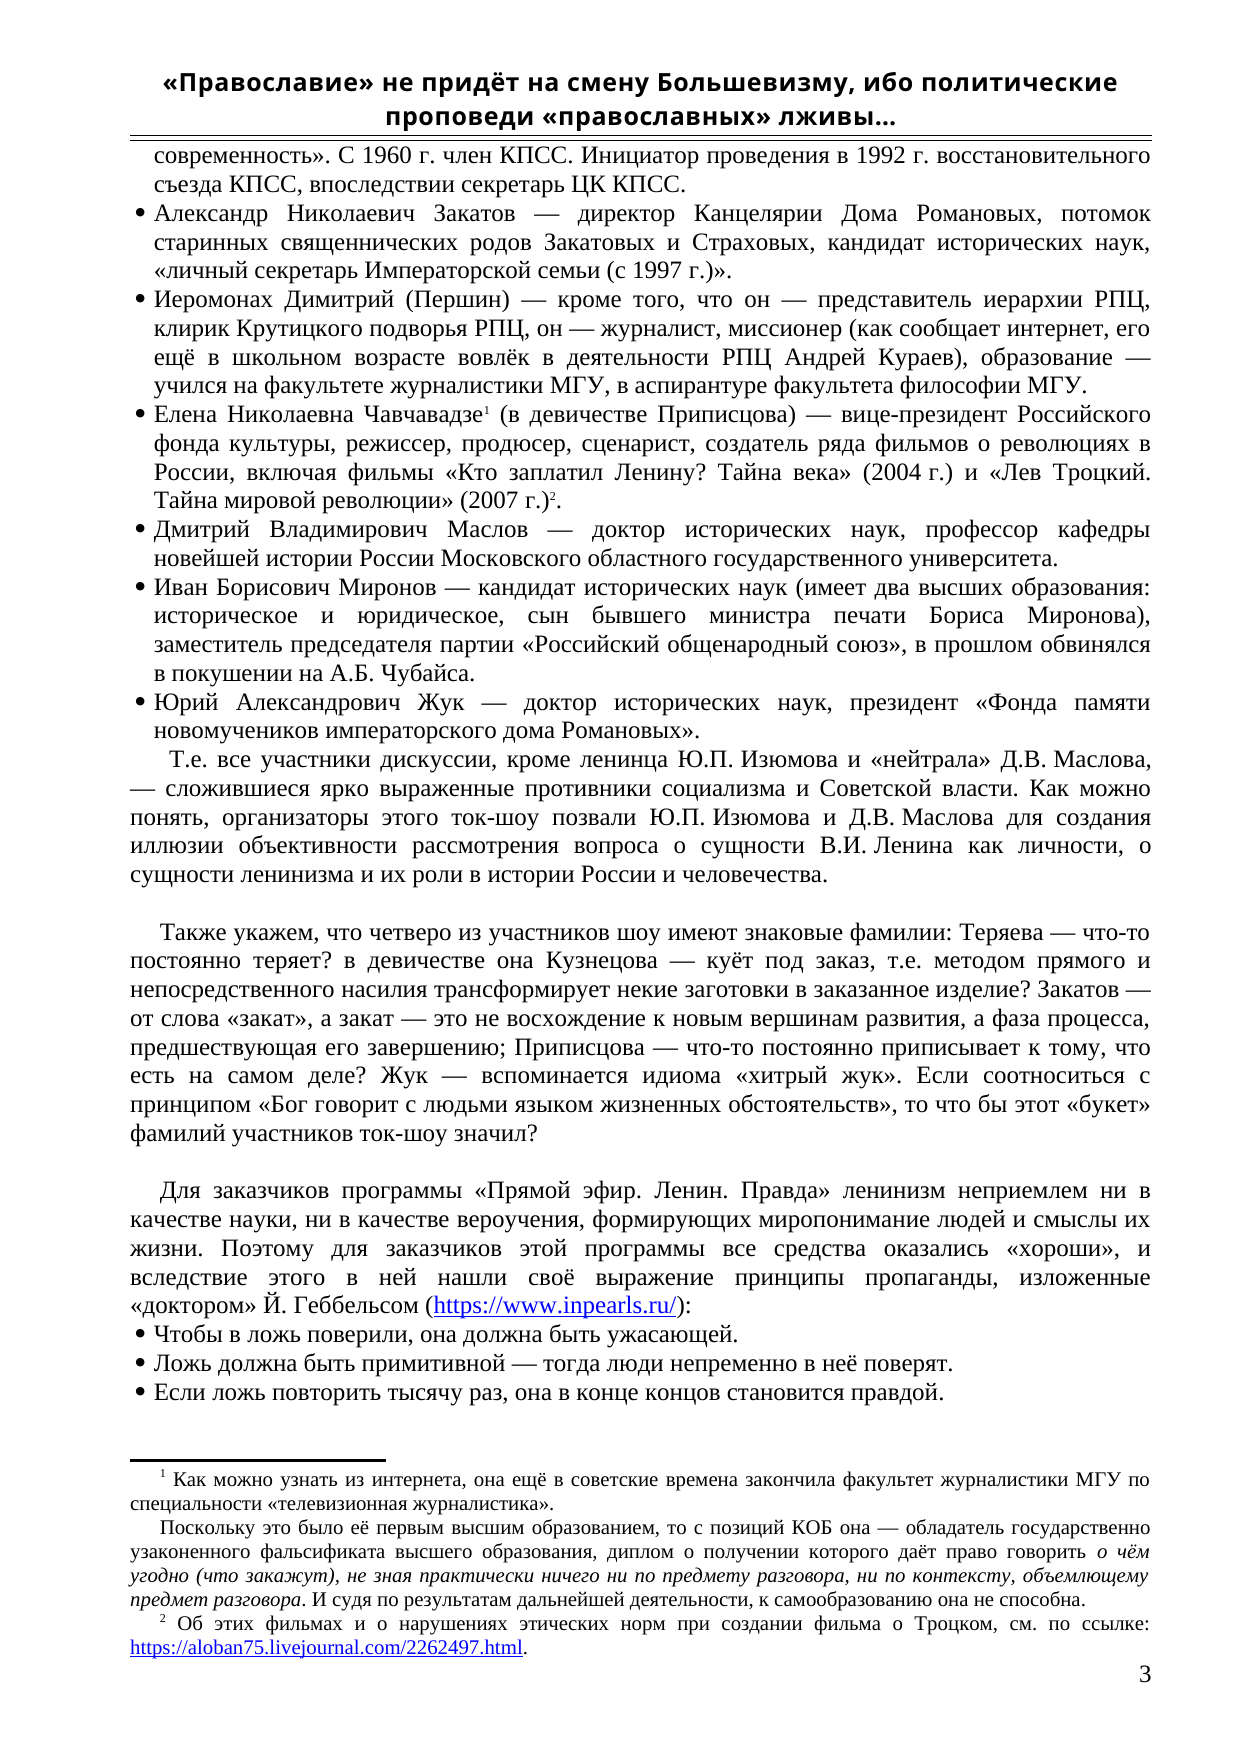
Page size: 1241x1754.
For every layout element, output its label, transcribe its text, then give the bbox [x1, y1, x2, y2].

list современность». С 1960 г. член КПСС. Инициатор проведения в 1992 г. восстановительного съезда КПСС, впоследствии секретарь ЦК КПСС. [136, 141, 1152, 198]
list Дмитрий Владимирович Маслов — доктор исторических наук, профессор кафедры новейшей истории России Московского областного государственного университета. [136, 514, 1152, 572]
list Если ложь повторить тысячу раз, она в конце концов становится правдой. [136, 1377, 1152, 1406]
list Иван Борисович Миронов — кандидат исторических наук (имеет два высших образования: историческое и юридическое, сын бывшего министра печати Бориса Миронова), заместитель председателя партии «Российский общенародный союз», в прошлом обвинялся в покушении на А.Б. Чубайса. [136, 572, 1152, 687]
text Также укажем, что четверо из участников шоу имеют знаковые фамилии: Теряева — что-то постоянно теряет? в девичестве она Кузнецова — куёт под заказ, т.е. методом прямого и непосредственного насилия трансформирует некие заготовки в заказанное изделие? Закатов — от слова «закат», а закат — это не восхождение к новым вершинам развития, а фаза процесса, предшествующая его завершению; Приписцова — что-то постоянно приписывает к тому, что есть на самом деле? Жук — вспоминается идиома «хитрый жук». Если соотноситься с принципом «Бог говорит с людьми языком жизненных обстоятельств», то что бы этот «букет» фамилий участников ток-шоу значил? [130, 917, 1152, 1147]
list Елена Николаевна Чавчавадзе (в девичестве Приписцова) — вице-президент Российского фонда культуры, режиссер, продюсер, сценарист, создатель ряда фильмов о революциях в России, включая фильмы «Кто заплатил Ленину? Тайна века» (2004 г.) и «Лев Троцкий. Тайна мировой революции» (2007 г.). [136, 399, 1152, 514]
list Чтобы в ложь поверили, она должна быть ужасающей. [136, 1319, 1152, 1348]
text Т.е. все участники дискуссии, кроме ленинца Ю.П. Изюмова и «нейтрала» Д.В. Маслова, — сложившиеся ярко выраженные противники социализма и Советской власти. Как можно понять, организаторы этого ток-шоу позвали Ю.П. Изюмова и Д.В. Маслова для создания иллюзии объективности рассмотрения вопроса о сущности В.И. Ленина как личности, о сущности ленинизма и их роли в истории России и человечества. [130, 744, 1152, 888]
list Поскольку это было её первым высшим образованием, то с позиций КОБ она — обладатель государственно узаконенного фальсификата высшего образования, диплом о получении которого даёт право говорить о чём угодно (что закажут), не зная практически ничего ни по предмету разговора, ни по контексту, объемлющему предмет разговора. И судя по результатам дальнейшей деятельности, к самообразованию она не способна. [130, 1515, 1152, 1611]
list Об этих фильмах и о нарушениях этических норм при создании фильма о Троцком, см. по ссылке: https://aloban75.livejournal.com/2262497.html. [130, 1611, 1152, 1659]
text Для заказчиков программы «Прямой эфир. Ленин. Правда» ленинизм неприемлем ни в качестве науки, ни в качестве вероучения, формирующих миропонимание людей и смыслы их жизни. Поэтому для заказчиков этой программы все средства оказались «хороши», и вследствие этого в ней нашли своё выражение принципы пропаганды, изложенные «доктором» Й. Геббельсом (https://www.inpearls.ru/): [130, 1176, 1152, 1319]
list Как можно узнать из интернета, она ещё в советские времена закончила факультет журналистики МГУ по специальности «телевизионная журналистика». [130, 1467, 1152, 1515]
list Юрий Александрович Жук — доктор исторических наук, президент «Фонда памяти новомучеников императорского дома Романовых». [136, 687, 1152, 744]
list Александр Николаевич Закатов — директор Канцелярии Дома Романовых, потомок старинных священнических родов Закатовых и Страховых, кандидат исторических наук, «личный секретарь Императорской семьи (с 1997 г.)». [136, 198, 1152, 284]
list Ложь должна быть примитивной — тогда люди непременно в неё поверят. [136, 1348, 1152, 1377]
list Иеромонах Димитрий (Першин) — кроме того, что он — представитель иерархии РПЦ, клирик Крутицкого подворья РПЦ, он — журналист, миссионер (как сообщает интернет, его ещё в школьном возрасте вовлёк в деятельности РПЦ Андрей Кураев), образование — учился на факультете журналистики МГУ, в аспирантуре факультета философии МГУ. [136, 284, 1152, 399]
